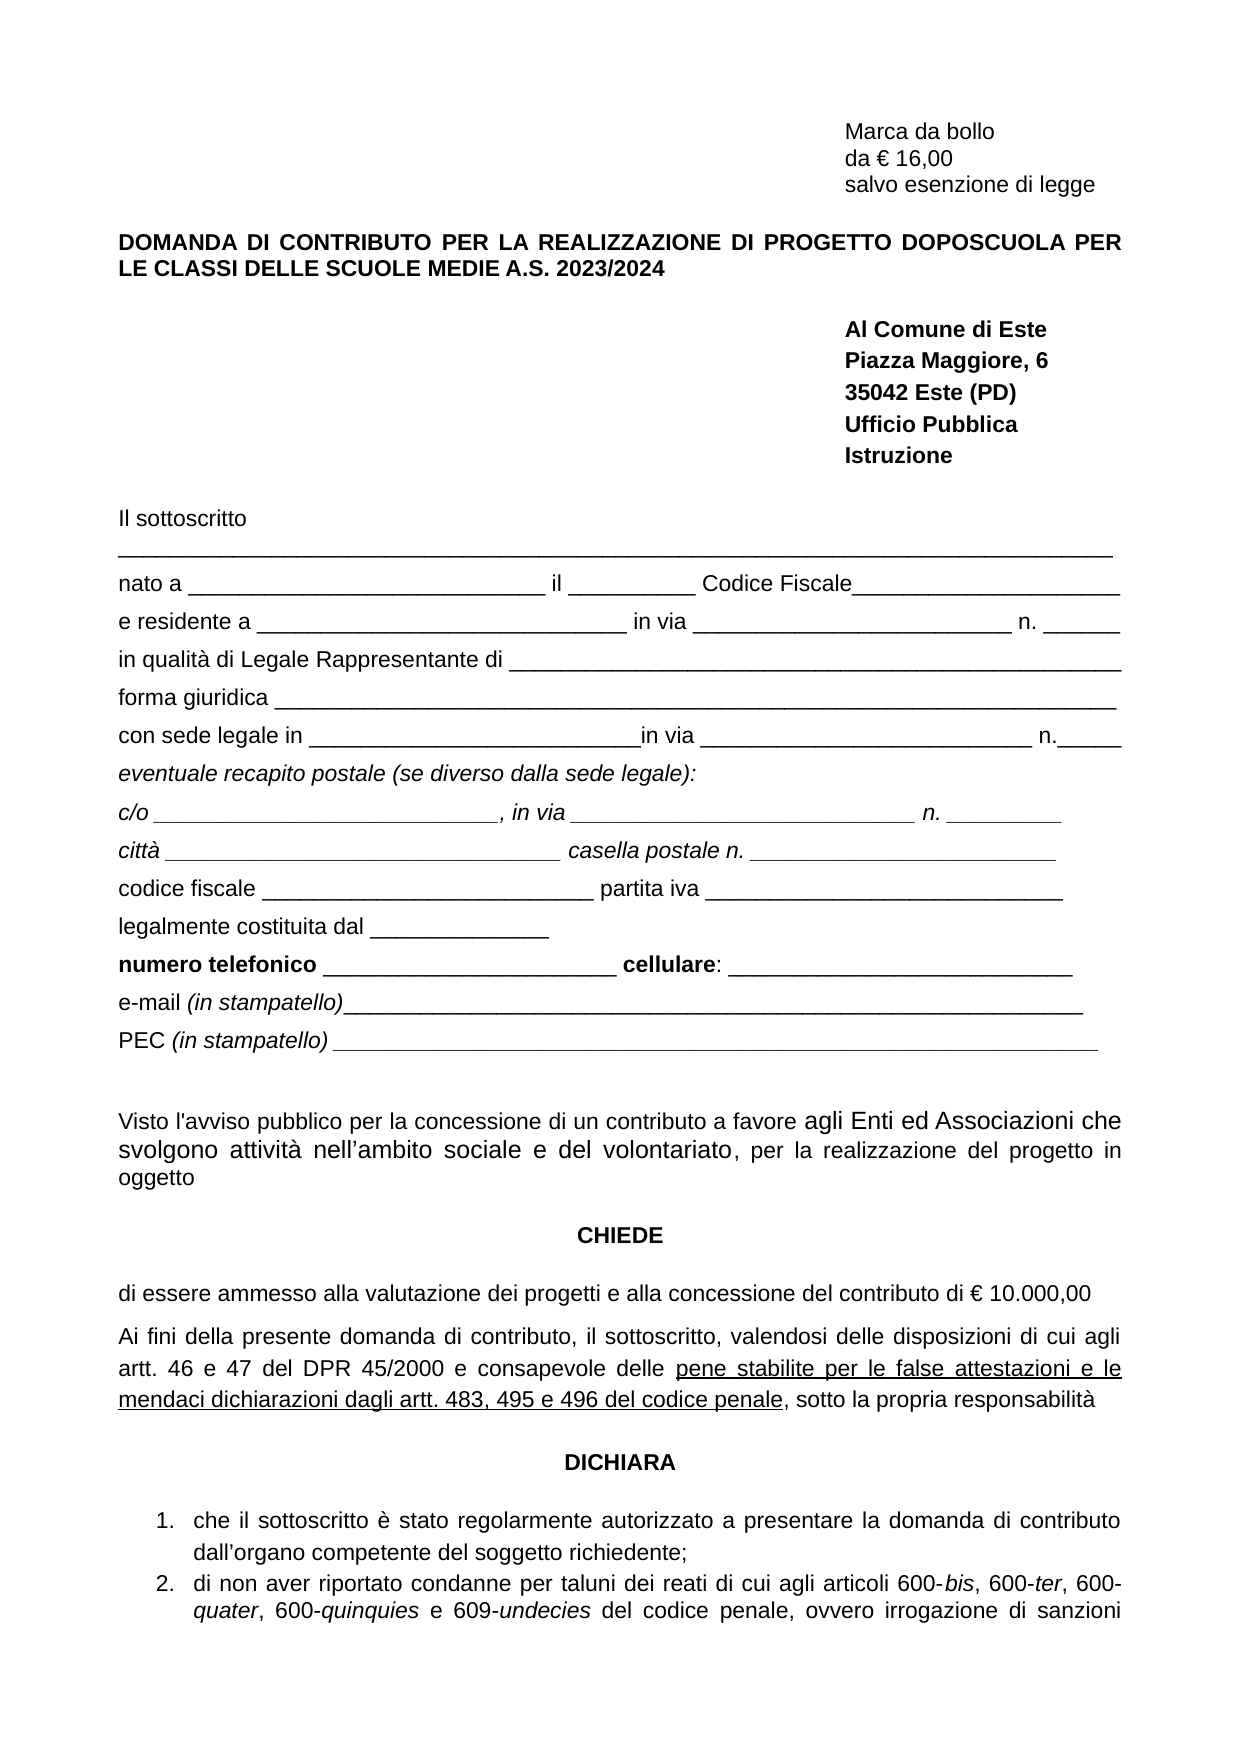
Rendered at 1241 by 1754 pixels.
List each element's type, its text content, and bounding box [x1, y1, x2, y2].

text forma giuridica __________________________________________________________________ [118, 684, 1122, 711]
subtitle DOMANDA DI CONTRIBUTO PER LA REALIZZAZIONE DI PROGETTO DOPOSCUOLA PER LE CLASSI DELLE SCUOLE MEDIE A.S. 2023/2024 [118, 229, 1122, 281]
text c/o ___________________________, in via ___________________________ n. _________ [118, 798, 1122, 825]
text Marca da bollo [844, 118, 1122, 144]
text eventuale recapito postale (se diverso dalla sede legale): [118, 760, 1122, 787]
text PEC (in stampatello) ____________________________________________________________ [118, 1027, 1122, 1054]
text legalmente costituita dal ______________ [118, 913, 1122, 939]
subtitle Visto l'avviso pubblico per la concessione di un contributo a favore agli Enti ed Associazioni che svolgono attività nell’ambito sociale e del volontariato, per la realizzazione del progetto in oggetto [118, 1106, 1122, 1190]
text in qualità di Legale Rappresentante di ________________________________________________ [118, 646, 1122, 672]
text Piazza Maggiore, 6 [844, 347, 1122, 374]
subtitle CHIEDE [118, 1222, 1122, 1248]
text numero telefonico _______________________ cellulare: ___________________________ [118, 951, 1122, 977]
text con sede legale in __________________________in via __________________________ n._____ [118, 722, 1122, 749]
text Ufficio Pubblica Istruzione [844, 411, 1122, 468]
subtitle DICHIARA [118, 1449, 1122, 1476]
text di essere ammesso alla valutazione dei progetti e alla concessione del contributo di € 10.000,00 [118, 1280, 1122, 1306]
text da € 16,00 [844, 144, 1122, 171]
text Ai fini della presente domanda di contributo, il sottoscritto, valendosi delle disposizioni di cui agli artt. 46 e 47 del DPR 45/2000 e consapevole delle pene stabilite per le false attestazioni e le mendaci dichiarazioni dagli artt. 483, 495 e 496 del codice penale, sotto la propria responsabilità [118, 1323, 1122, 1412]
text 35042 Este (PD) [844, 379, 1122, 405]
text e residente a _____________________________ in via _________________________ n. ______ [118, 608, 1122, 634]
text Il sottoscritto ______________________________________________________________________________ [118, 505, 1122, 558]
text salvo esenzione di legge [844, 171, 1122, 197]
list che il sottoscritto è stato regolarmente autorizzato a presentare la domanda di contributo dall’organo competente del soggetto richiedente; [156, 1507, 1122, 1565]
list di non aver riportato condanne per taluni dei reati di cui agli articoli 600-bis, 600-ter, 600-quater, 600-quinquies e 609-undecies del codice penale, ovvero irrogazione di sanzioni [156, 1570, 1122, 1623]
text nato a ____________________________ il __________ Codice Fiscale_____________________ [118, 570, 1122, 596]
text Al Comune di Este [844, 316, 1122, 342]
text e-mail (in stampatello)__________________________________________________________ [118, 989, 1122, 1016]
text codice fiscale __________________________ partita iva ____________________________ [118, 875, 1122, 901]
text città _______________________________ casella postale n. ________________________ [118, 837, 1122, 863]
